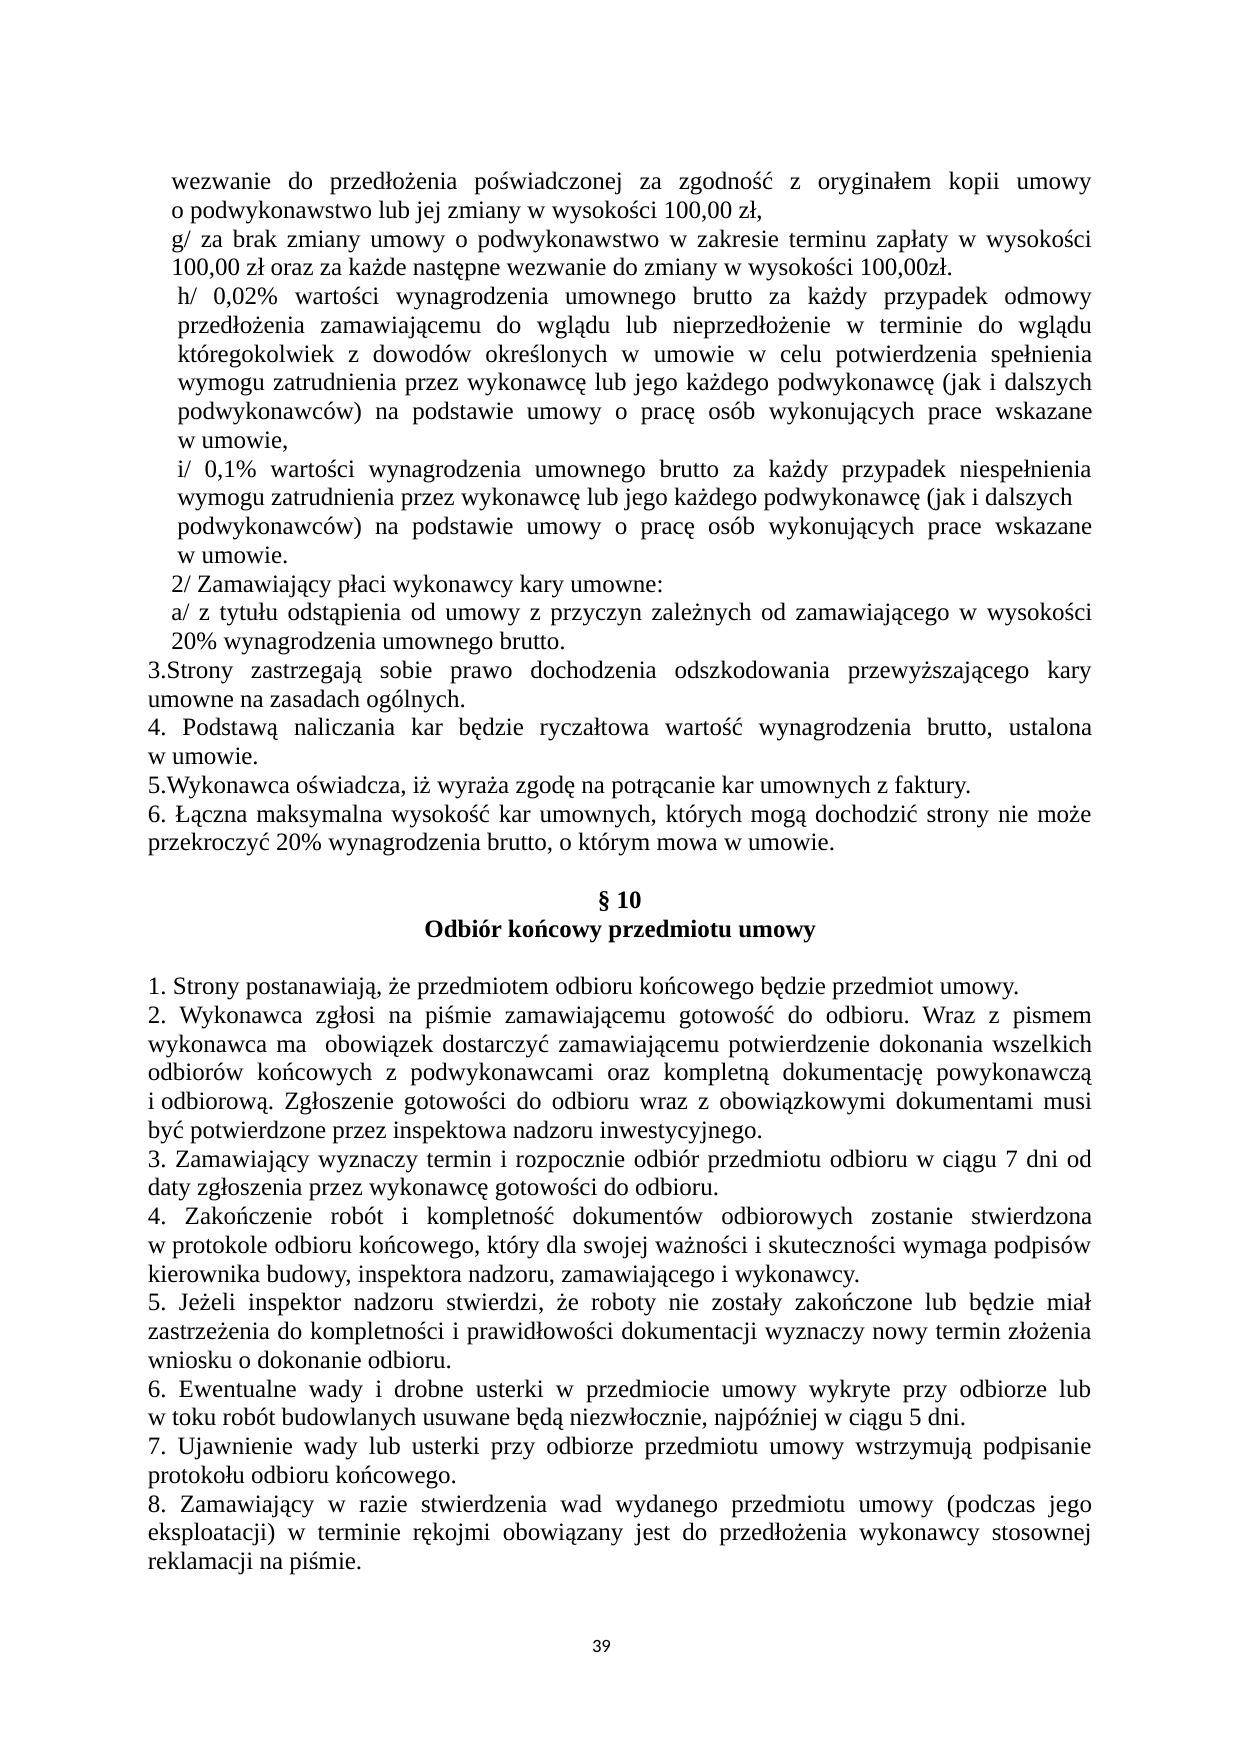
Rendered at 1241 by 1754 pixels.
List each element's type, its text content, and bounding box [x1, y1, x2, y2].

text 2/ Zamawiający płaci wykonawcy kary umowne: [171, 569, 1093, 597]
text 3. Zamawiający wyznaczy termin i rozpocznie odbiór przedmiotu odbioru w ciągu 7 dni od daty zgłoszenia przez wykonawcę gotowości do odbioru. [148, 1144, 1093, 1201]
text 6. Łączna maksymalna wysokość kar umownych, których mogą dochodzić strony nie może przekroczyć 20% wynagrodzenia brutto, o którym mowa w umowie. [148, 799, 1093, 856]
text i/ 0,1% wartości wynagrodzenia umownego brutto za każdy przypadek niespełnienia wymogu zatrudnienia przez wykonawcę lub jego każdego podwykonawcę (jak i dalszych [177, 454, 1093, 511]
text 1. Strony postanawiają, że przedmiotem odbioru końcowego będzie przedmiot umowy. [148, 971, 1093, 1000]
text 4. Zakończenie robót i kompletność dokumentów odbiorowych zostanie stwierdzona w protokole odbioru końcowego, który dla swojej ważności i skuteczności wymaga podpisów kierownika budowy, inspektora nadzoru, zamawiającego i wykonawcy. [148, 1201, 1093, 1287]
text 7. Ujawnienie wady lub usterki przy odbiorze przedmiotu umowy wstrzymują podpisanie protokołu odbioru końcowego. [148, 1431, 1093, 1489]
text a/ z tytułu odstąpienia od umowy z przyczyn zależnych od zamawiającego w wysokości 20% wynagrodzenia umownego brutto. [171, 597, 1093, 655]
text 5.Wykonawca oświadcza, iż wyraża zgodę na potrącanie kar umownych z faktury. [148, 770, 1093, 799]
text § 10 [148, 885, 1093, 914]
text Odbiór końcowy przedmiotu umowy [148, 914, 1093, 942]
text 4. Podstawą naliczania kar będzie ryczałtowa wartość wynagrodzenia brutto, ustalona w umowie. [148, 712, 1093, 770]
text g/ za brak zmiany umowy o podwykonawstwo w zakresie terminu zapłaty w wysokości 100,00 zł oraz za każde następne wezwanie do zmiany w wysokości 100,00zł. [171, 224, 1093, 281]
text wezwanie do przedłożenia poświadczonej za zgodność z oryginałem kopii umowy o podwykonawstwo lub jej zmiany w wysokości 100,00 zł, [171, 166, 1093, 224]
text 3.Strony zastrzegają sobie prawo dochodzenia odszkodowania przewyższającego kary umowne na zasadach ogólnych. [148, 655, 1093, 712]
text 2. Wykonawca zgłosi na piśmie zamawiającemu gotowość do odbioru. Wraz z pismem wykonawca ma obowiązek dostarczyć zamawiającemu potwierdzenie dokonania wszelkich odbiorów końcowych z podwykonawcami oraz kompletną dokumentację powykonawczą i odbiorową. Zgłoszenie gotowości do odbioru wraz z obowiązkowymi dokumentami musi być potwierdzone przez inspektowa nadzoru inwestycyjnego. [148, 1000, 1093, 1144]
text 5. Jeżeli inspektor nadzoru stwierdzi, że roboty nie zostały zakończone lub będzie miał zastrzeżenia do kompletności i prawidłowości dokumentacji wyznaczy nowy termin złożenia wniosku o dokonanie odbioru. [148, 1287, 1093, 1374]
text podwykonawców) na podstawie umowy o pracę osób wykonujących prace wskazane w umowie. [177, 511, 1093, 569]
text 8. Zamawiający w razie stwierdzenia wad wydanego przedmiotu umowy (podczas jego eksploatacji) w terminie rękojmi obowiązany jest do przedłożenia wykonawcy stosownej reklamacji na piśmie. [148, 1489, 1093, 1575]
text h/ 0,02% wartości wynagrodzenia umownego brutto za każdy przypadek odmowy przedłożenia zamawiającemu do wglądu lub nieprzedłożenie w terminie do wglądu któregokolwiek z dowodów określonych w umowie w celu potwierdzenia spełnienia wymogu zatrudnienia przez wykonawcę lub jego każdego podwykonawcę (jak i dalszych podwykonawców) na podstawie umowy o pracę osób wykonujących prace wskazane w umowie, [177, 281, 1093, 454]
text 6. Ewentualne wady i drobne usterki w przedmiocie umowy wykryte przy odbiorze lub w toku robót budowlanych usuwane będą niezwłocznie, najpóźniej w ciągu 5 dni. [148, 1374, 1093, 1431]
